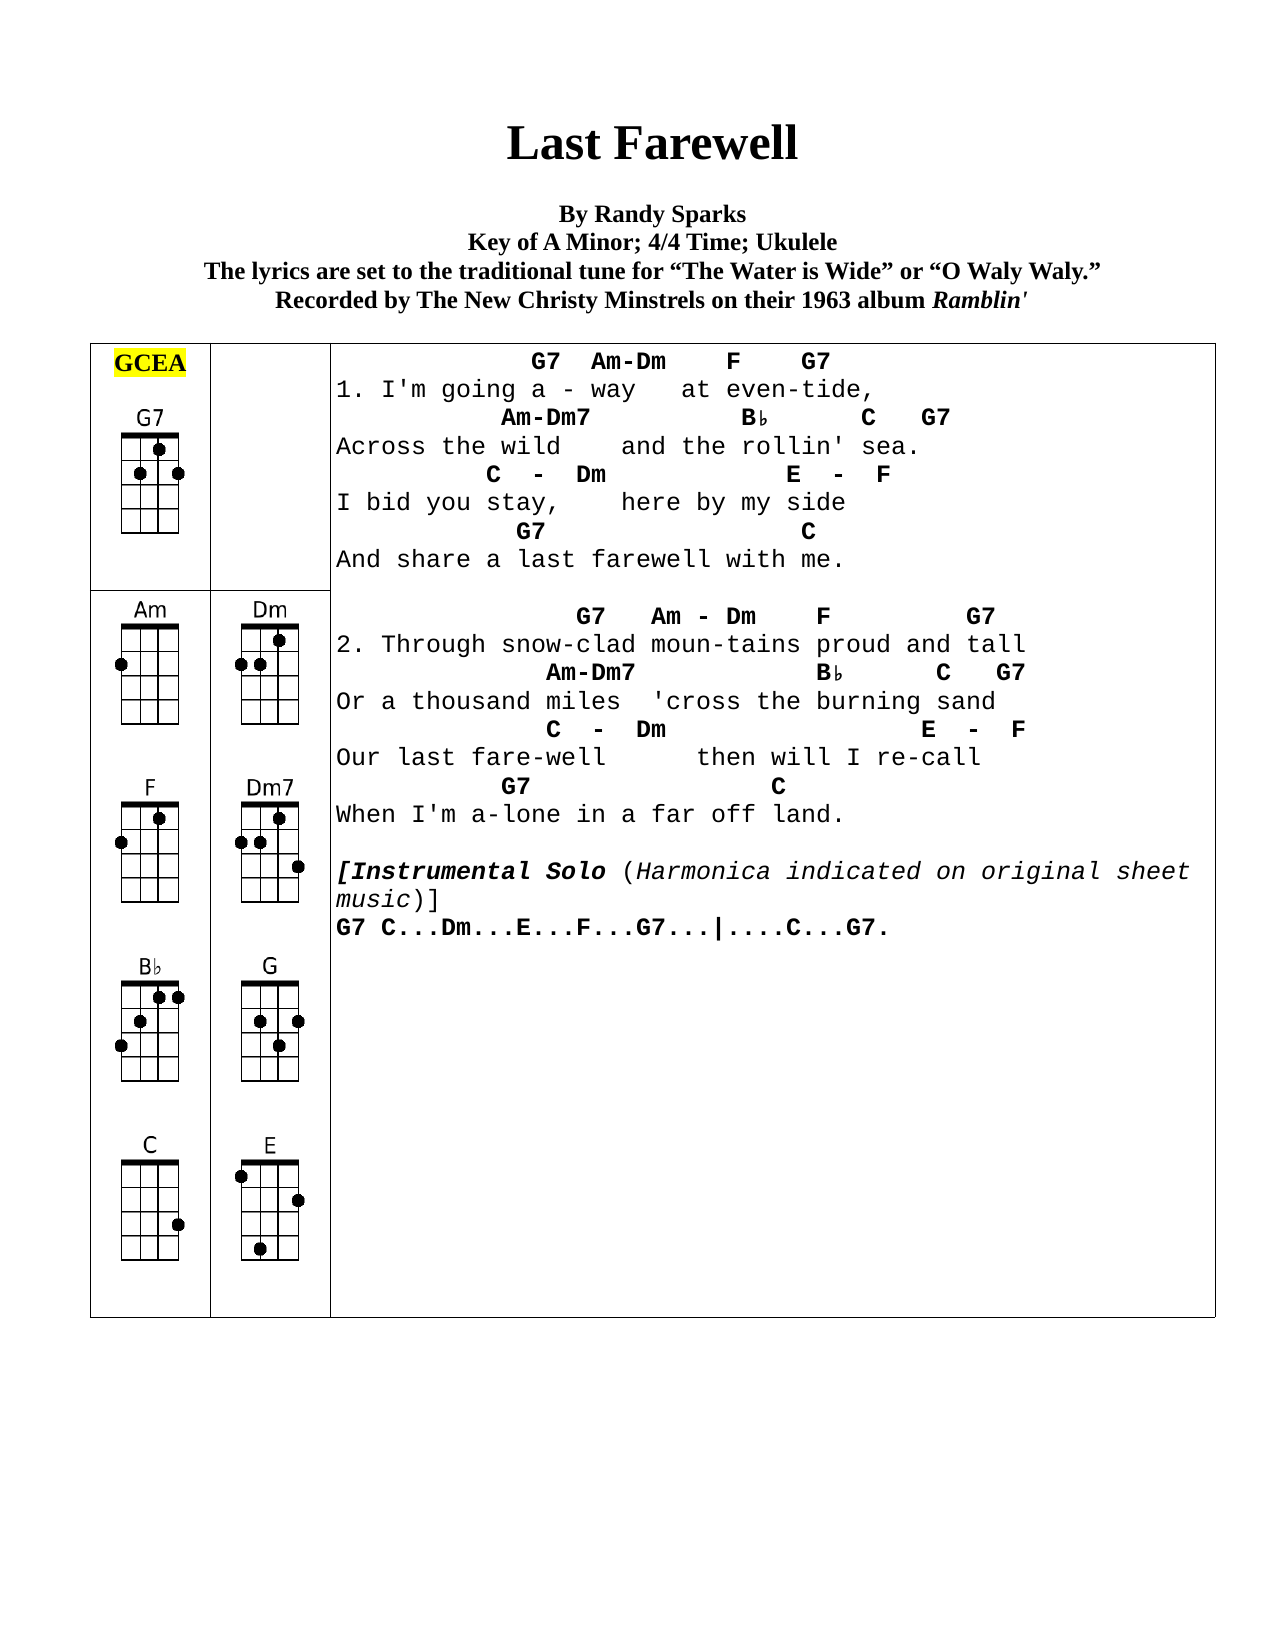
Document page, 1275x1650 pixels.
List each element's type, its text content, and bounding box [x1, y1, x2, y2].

table_cell [211, 1283, 330, 1317]
picture [213, 775, 327, 925]
picture [93, 775, 207, 925]
table_cell [91, 591, 210, 1132]
table_cell [211, 591, 330, 1132]
text Recorded by The New Christy Minstrels on their 1963 album Ramblin' [90, 285, 1215, 314]
picture [93, 1132, 207, 1283]
table_header [211, 344, 330, 590]
picture [213, 953, 327, 1104]
picture [213, 596, 327, 747]
picture [93, 596, 207, 747]
table_cell [91, 1283, 210, 1317]
text By Randy Sparks Key of A Minor; 4/4 Time; Ukulele The lyrics are set to the traditional tune for “The Water is Wide” or “O Waly Waly.” [90, 199, 1215, 285]
text Last Farewell [90, 112, 1215, 170]
picture [93, 405, 207, 556]
picture [93, 953, 207, 1104]
table_header G7 Am-Dm F G7 1. I'm going a - way at even-tide, Am-Dm7 B♭ C G7 Across the wild and the rollin' sea. C - Dm E - F I bid you stay, here by my side G7 C And share a last farewell with me. G7 Am - Dm F G7 2. Through snow-clad moun-tains proud and tall Am-Dm7 B♭ C G7 Or a thousand miles 'cross the burning sand C - Dm E - F Our last fare-well then will I re-call G7 C When I'm a-lone in a far off land. [Instrumental Solo (Harmonica indicated on original sheet music)] G7 C...Dm...E...F...G7...|....C...G7. [331, 344, 1215, 1317]
picture [213, 1132, 327, 1283]
table_header GCEA [91, 344, 210, 590]
